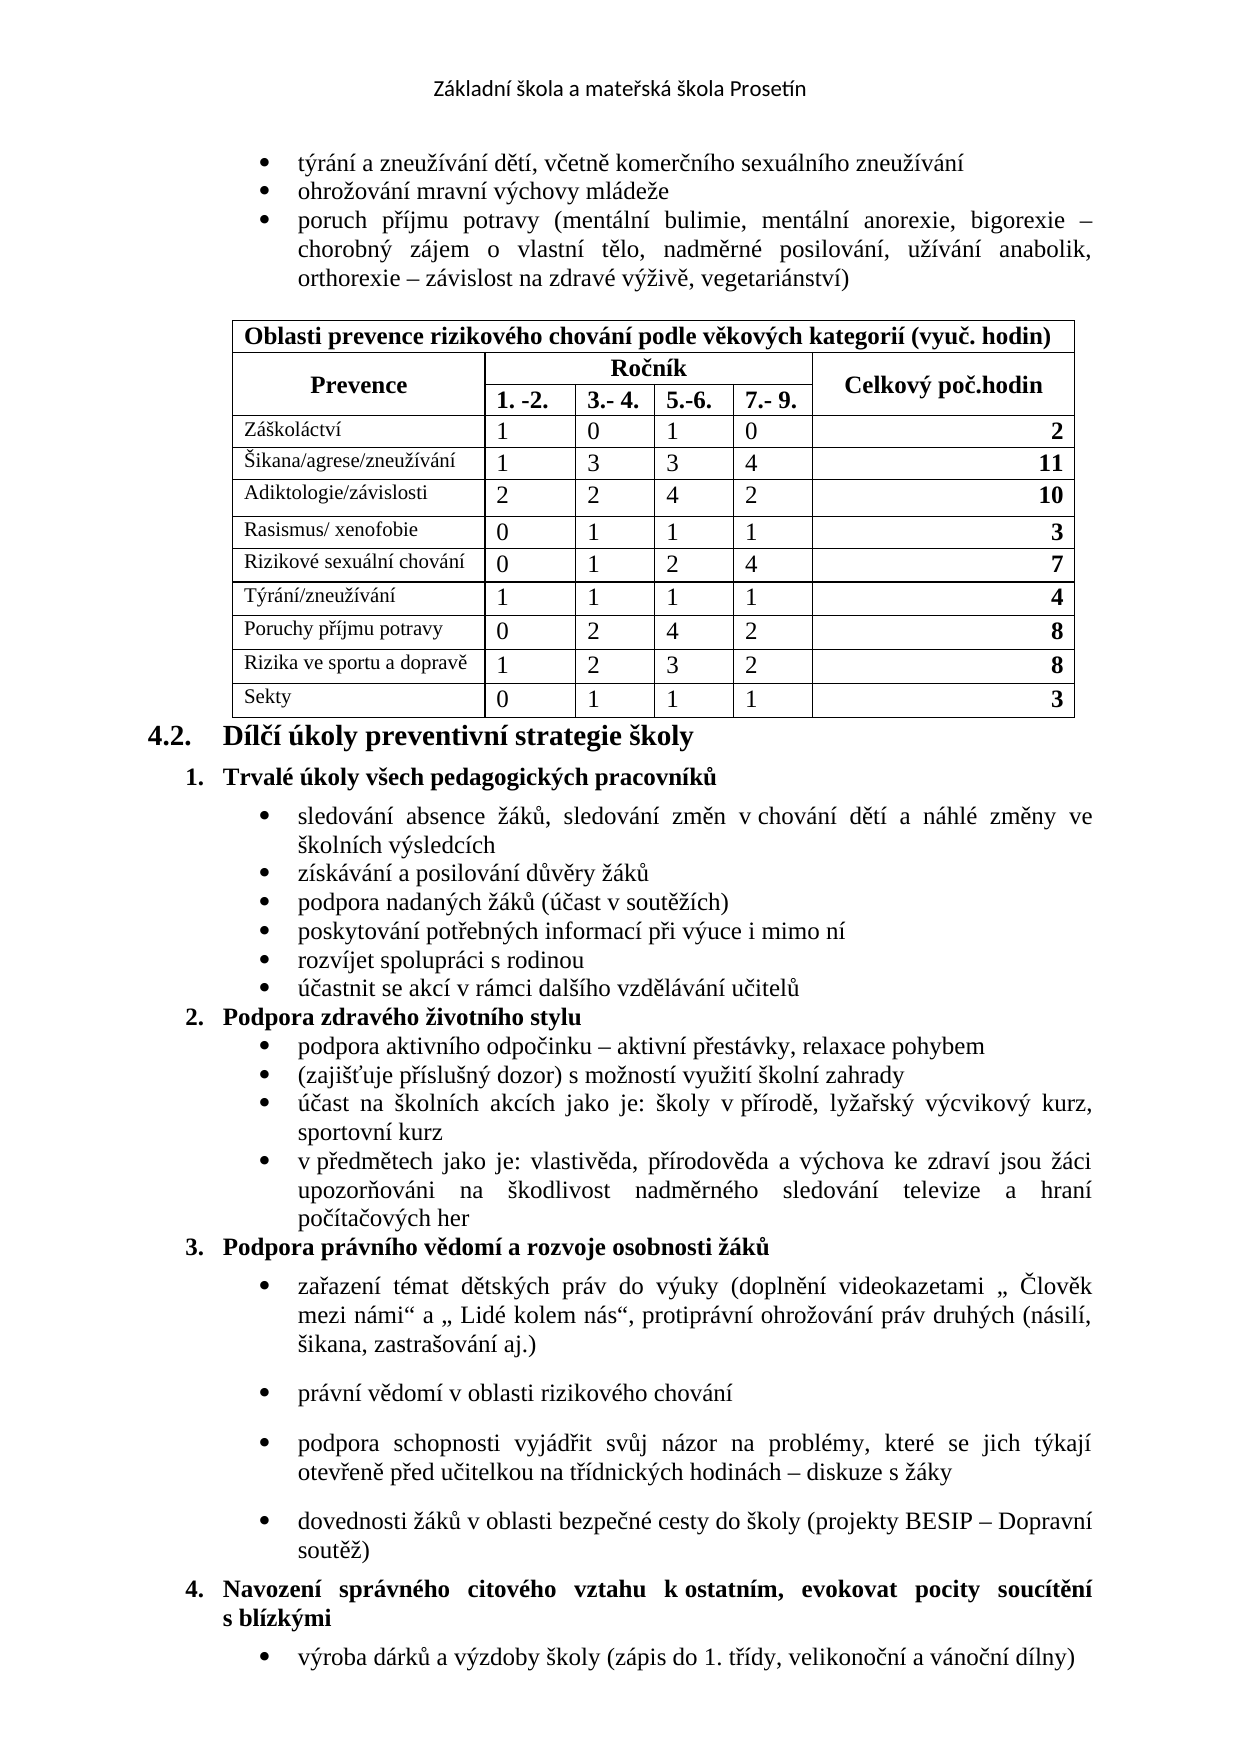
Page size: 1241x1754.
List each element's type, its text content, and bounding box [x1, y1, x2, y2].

table_cell 2 [486, 480, 575, 516]
list Trvalé úkoly všech pedagogických pracovníků [185, 762, 1093, 791]
table_cell 1 [734, 684, 812, 717]
table_cell Poruchy příjmu potravy [233, 616, 484, 649]
list rozvíjet spolupráci s rodinou [260, 945, 1093, 973]
table_cell 3 [813, 517, 1074, 548]
list dovednosti žáků v oblasti bezpečné cesty do školy (projekty BESIP – Dopravní soutěž) [260, 1506, 1093, 1564]
table_cell 1 [576, 517, 654, 548]
list týrání a zneužívání dětí, včetně komerčního sexuálního zneužívání [260, 148, 1093, 176]
table_cell 2 [734, 650, 812, 683]
list podpora nadaných žáků (účast v soutěžích) [260, 887, 1093, 916]
table_cell 1 [734, 583, 812, 615]
list v předmětech jako je: vlastivěda, přírodověda a výchova ke zdraví jsou žáci upozorňováni na škodlivost nadměrného sledování televize a hraní počítačových her [260, 1146, 1093, 1232]
table_cell 1 [486, 416, 575, 447]
table_cell 0 [576, 416, 654, 447]
table_cell 3.- 4. [576, 385, 654, 415]
table_cell 7.- 9. [734, 385, 812, 415]
list získávání a posilování důvěry žáků [260, 858, 1093, 887]
list účast na školních akcích jako je: školy v přírodě, lyžařský výcvikový kurz, sportovní kurz [260, 1088, 1093, 1146]
table_cell 3 [576, 448, 654, 479]
list podpora schopnosti vyjádřit svůj názor na problémy, které se jich týkají otevřeně před učitelkou na třídnických hodinách – diskuze s žáky [260, 1428, 1093, 1486]
list Navození správného citového vztahu k ostatním, evokovat pocity soucítění s blízkými [185, 1574, 1093, 1632]
table_cell Celkový poč.hodin [813, 353, 1074, 415]
list podpora aktivního odpočinku – aktivní přestávky, relaxace pohybem [260, 1031, 1093, 1060]
table_cell Záškoláctví [233, 416, 484, 447]
table_cell 1 [576, 684, 654, 717]
table_cell 8 [813, 616, 1074, 649]
table_cell 2 [734, 616, 812, 649]
table_cell Adiktologie/závislosti [233, 480, 484, 516]
table_cell 4 [655, 616, 733, 649]
list poruch příjmu potravy (mentální bulimie, mentální anorexie, bigorexie – chorobný zájem o vlastní tělo, nadměrné posilování, užívání anabolik, orthorexie – závislost na zdravé výživě, vegetariánství) [260, 205, 1093, 291]
table_cell 0 [486, 549, 575, 581]
table_header Oblasti prevence rizikového chování podle věkových kategorií (vyuč. hodin) [233, 321, 1074, 352]
table_cell Ročník [486, 353, 812, 384]
table_cell 1 [655, 583, 733, 615]
table_cell 1. -2. [486, 385, 575, 415]
list Dílčí úkoly preventivní strategie školy [148, 718, 1093, 751]
table_cell 2 [576, 616, 654, 649]
table_cell Rizika ve sportu a dopravě [233, 650, 484, 683]
list (zajišťuje příslušný dozor) s možností využití školní zahrady [260, 1060, 1093, 1088]
table_cell 2 [813, 416, 1074, 447]
table_cell 3 [655, 650, 733, 683]
table_cell 1 [486, 650, 575, 683]
table_cell Rasismus/ xenofobie [233, 517, 484, 548]
table_cell 3 [655, 448, 733, 479]
table_cell 2 [655, 549, 733, 581]
table_cell 0 [734, 416, 812, 447]
list ohrožování mravní výchovy mládeže [260, 176, 1093, 205]
table_cell 10 [813, 480, 1074, 516]
list Podpora zdravého životního stylu [185, 1002, 1093, 1031]
table_cell Prevence [233, 353, 484, 415]
table_cell 3 [813, 684, 1074, 717]
table_cell 4 [655, 480, 733, 516]
table_cell Sekty [233, 684, 484, 717]
table_cell Šikana/agrese/zneužívání [233, 448, 484, 479]
table_cell 7 [813, 549, 1074, 581]
table_cell 0 [486, 517, 575, 548]
table_cell 1 [655, 416, 733, 447]
table_cell Týrání/zneužívání [233, 583, 484, 615]
table_cell 2 [734, 480, 812, 516]
list právní vědomí v oblasti rizikového chování [260, 1378, 1093, 1407]
table_cell 11 [813, 448, 1074, 479]
table_cell 4 [734, 448, 812, 479]
table_cell 1 [655, 684, 733, 717]
list výroba dárků a výzdoby školy (zápis do 1. třídy, velikonoční a vánoční dílny) [260, 1642, 1093, 1671]
table_cell 1 [655, 517, 733, 548]
list účastnit se akcí v rámci dalšího vzdělávání učitelů [260, 973, 1093, 1002]
table_cell 1 [734, 517, 812, 548]
list zařazení témat dětských práv do výuky (doplnění videokazetami „ Člověk mezi námi“ a „ Lidé kolem nás“, protiprávní ohrožování práv druhých (násilí, šikana, zastrašování aj.) [260, 1271, 1093, 1358]
table_cell 1 [576, 549, 654, 581]
table_cell 4 [734, 549, 812, 581]
table_cell 1 [486, 448, 575, 479]
table_cell 8 [813, 650, 1074, 683]
table_cell Rizikové sexuální chování [233, 549, 484, 581]
table_cell 1 [486, 583, 575, 615]
table_cell 4 [813, 583, 1074, 615]
list poskytování potřebných informací při výuce i mimo ní [260, 916, 1093, 945]
list Podpora právního vědomí a rozvoje osobnosti žáků [185, 1232, 1093, 1261]
table_cell 5.-6. [655, 385, 733, 415]
table_cell 2 [576, 650, 654, 683]
list sledování absence žáků, sledování změn v chování dětí a náhlé změny ve školních výsledcích [260, 801, 1093, 858]
table_cell 0 [486, 616, 575, 649]
table_cell 1 [576, 583, 654, 615]
table_cell 0 [486, 684, 575, 717]
table_cell 2 [576, 480, 654, 516]
